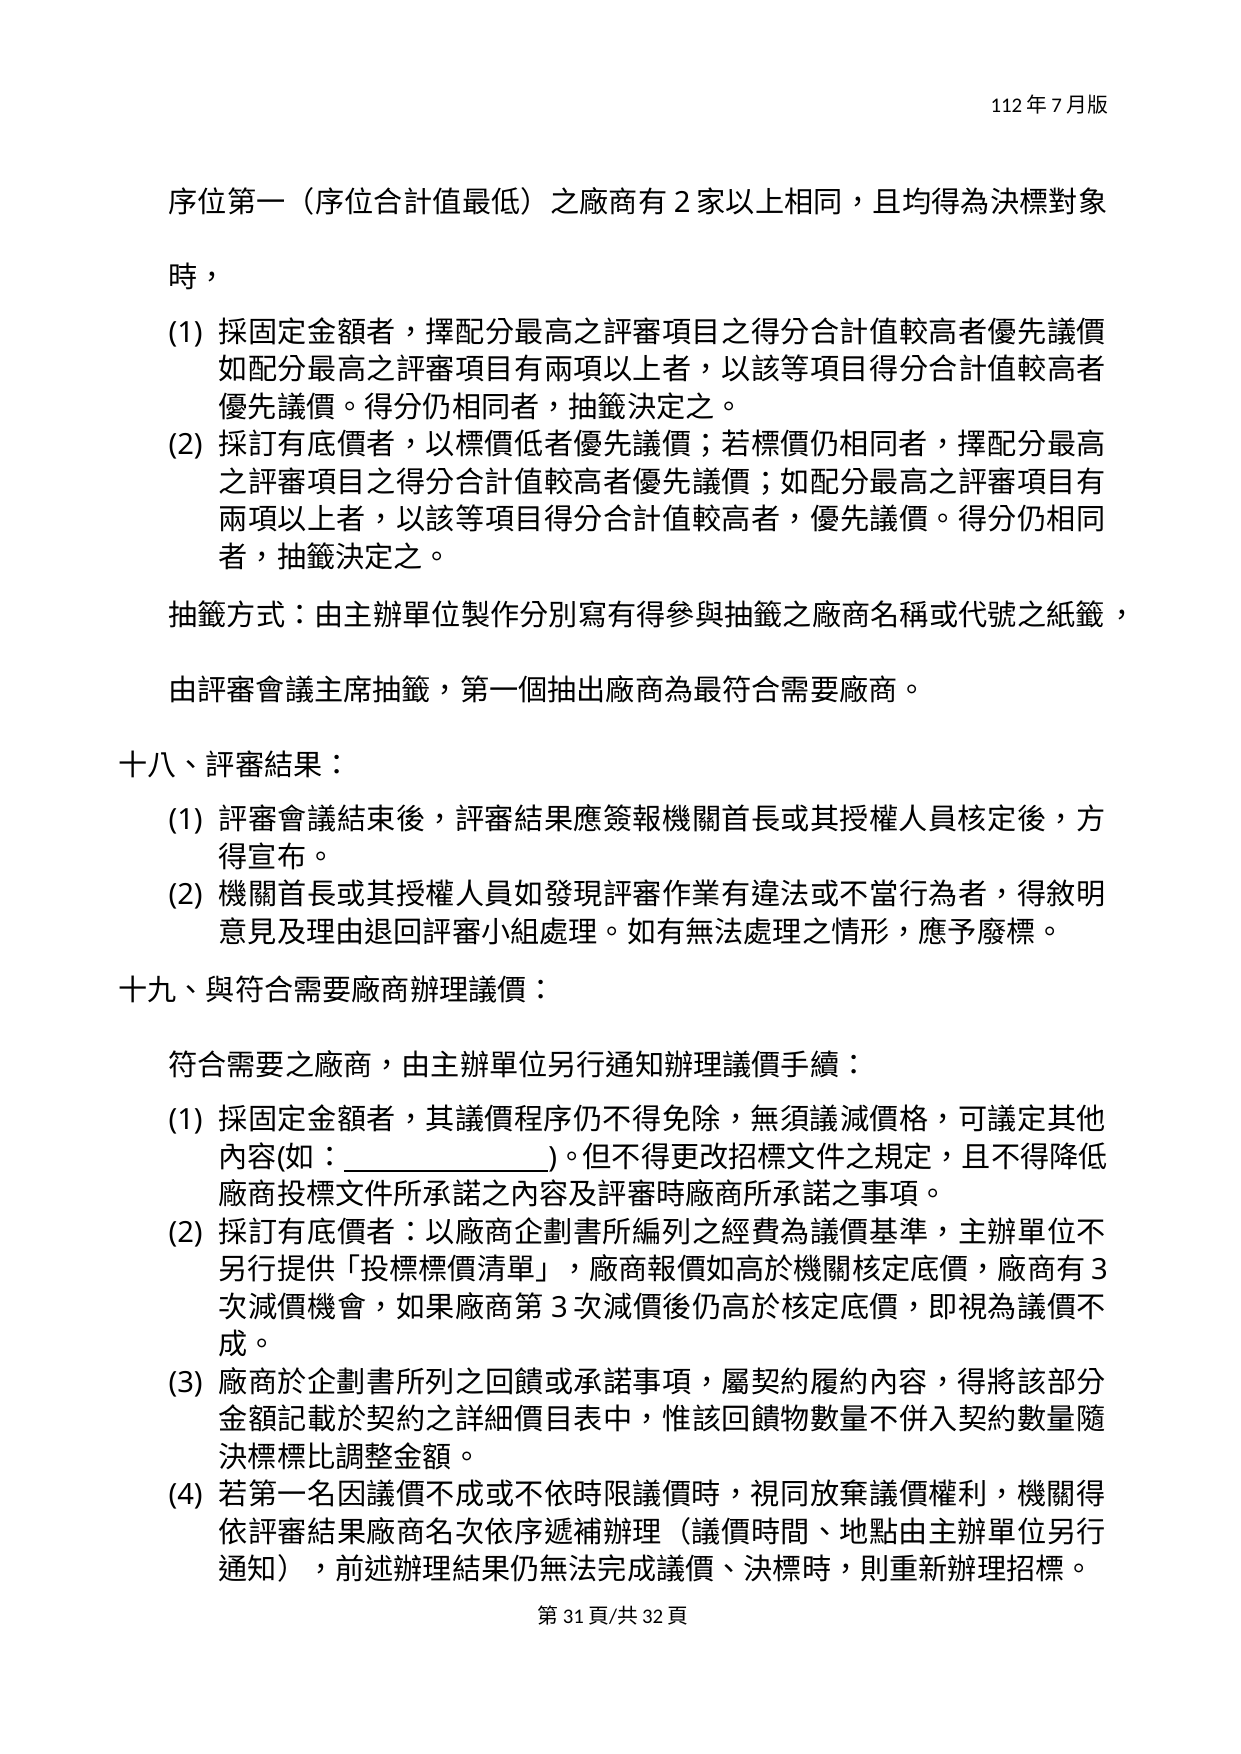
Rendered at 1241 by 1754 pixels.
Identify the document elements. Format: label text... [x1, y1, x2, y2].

list 評審會議結束後，評審結果應簽報機關首長或其授權人員核定後，方得宣布。 [168, 800, 1107, 875]
text 抽籤方式：由主辦單位製作分別寫有得參與抽籤之廠商名稱或代號之紙籤，由評審會議主席抽籤，第一個抽出廠商為最符合需要廠商。 [168, 575, 1107, 725]
list 若第一名因議價不成或不依時限議價時，視同放棄議價權利，機關得依評審結果廠商名次依序遞補辦理（議價時間、地點由主辦單位另行通知），前述辦理結果仍無法完成議價、決標時，則重新辦理招標。 [168, 1475, 1107, 1587]
text 序位第一（序位合計值最低）之廠商有2家以上相同，且均得為決標對象時， [168, 162, 1107, 312]
list 廠商於企劃書所列之回饋或承諾事項，屬契約履約內容，得將該部分金額記載於契約之詳細價目表中，惟該回饋物數量不併入契約數量隨決標標比調整金額。 [168, 1362, 1107, 1475]
list 採訂有底價者：以廠商企劃書所編列之經費為議價基準，主辦單位不另行提供「投標標價清單」，廠商報價如高於機關核定底價，廠商有3次減價機會，如果廠商第3次減價後仍高於核定底價，即視為議價不成。 [168, 1212, 1107, 1362]
list 採固定金額者，擇配分最高之評審項目之得分合計值較高者優先議價；如配分最高之評審項目有兩項以上者，以該等項目得分合計值較高者，優先議價。得分仍相同者，抽籤決定之。 [168, 312, 1107, 425]
list 評審結果： [118, 725, 1107, 800]
text 符合需要之廠商，由主辦單位另行通知辦理議價手續： [168, 1025, 1107, 1100]
list 機關首長或其授權人員如發現評審作業有違法或不當行為者，得敘明意見及理由退回評審小組處理。如有無法處理之情形，應予廢標。 [168, 875, 1107, 950]
list 採固定金額者，其議價程序仍不得免除，無須議減價格，可議定其他內容(如： )。但不得更改招標文件之規定，且不得降低廠商投標文件所承諾之內容及評審時廠商所承諾之事項。 [168, 1100, 1107, 1212]
list 與符合需要廠商辦理議價： [118, 950, 1107, 1025]
list 採訂有底價者，以標價低者優先議價；若標價仍相同者，擇配分最高之評審項目之得分合計值較高者優先議價；如配分最高之評審項目有兩項以上者，以該等項目得分合計值較高者，優先議價。得分仍相同者，抽籤決定之。 [168, 425, 1107, 575]
